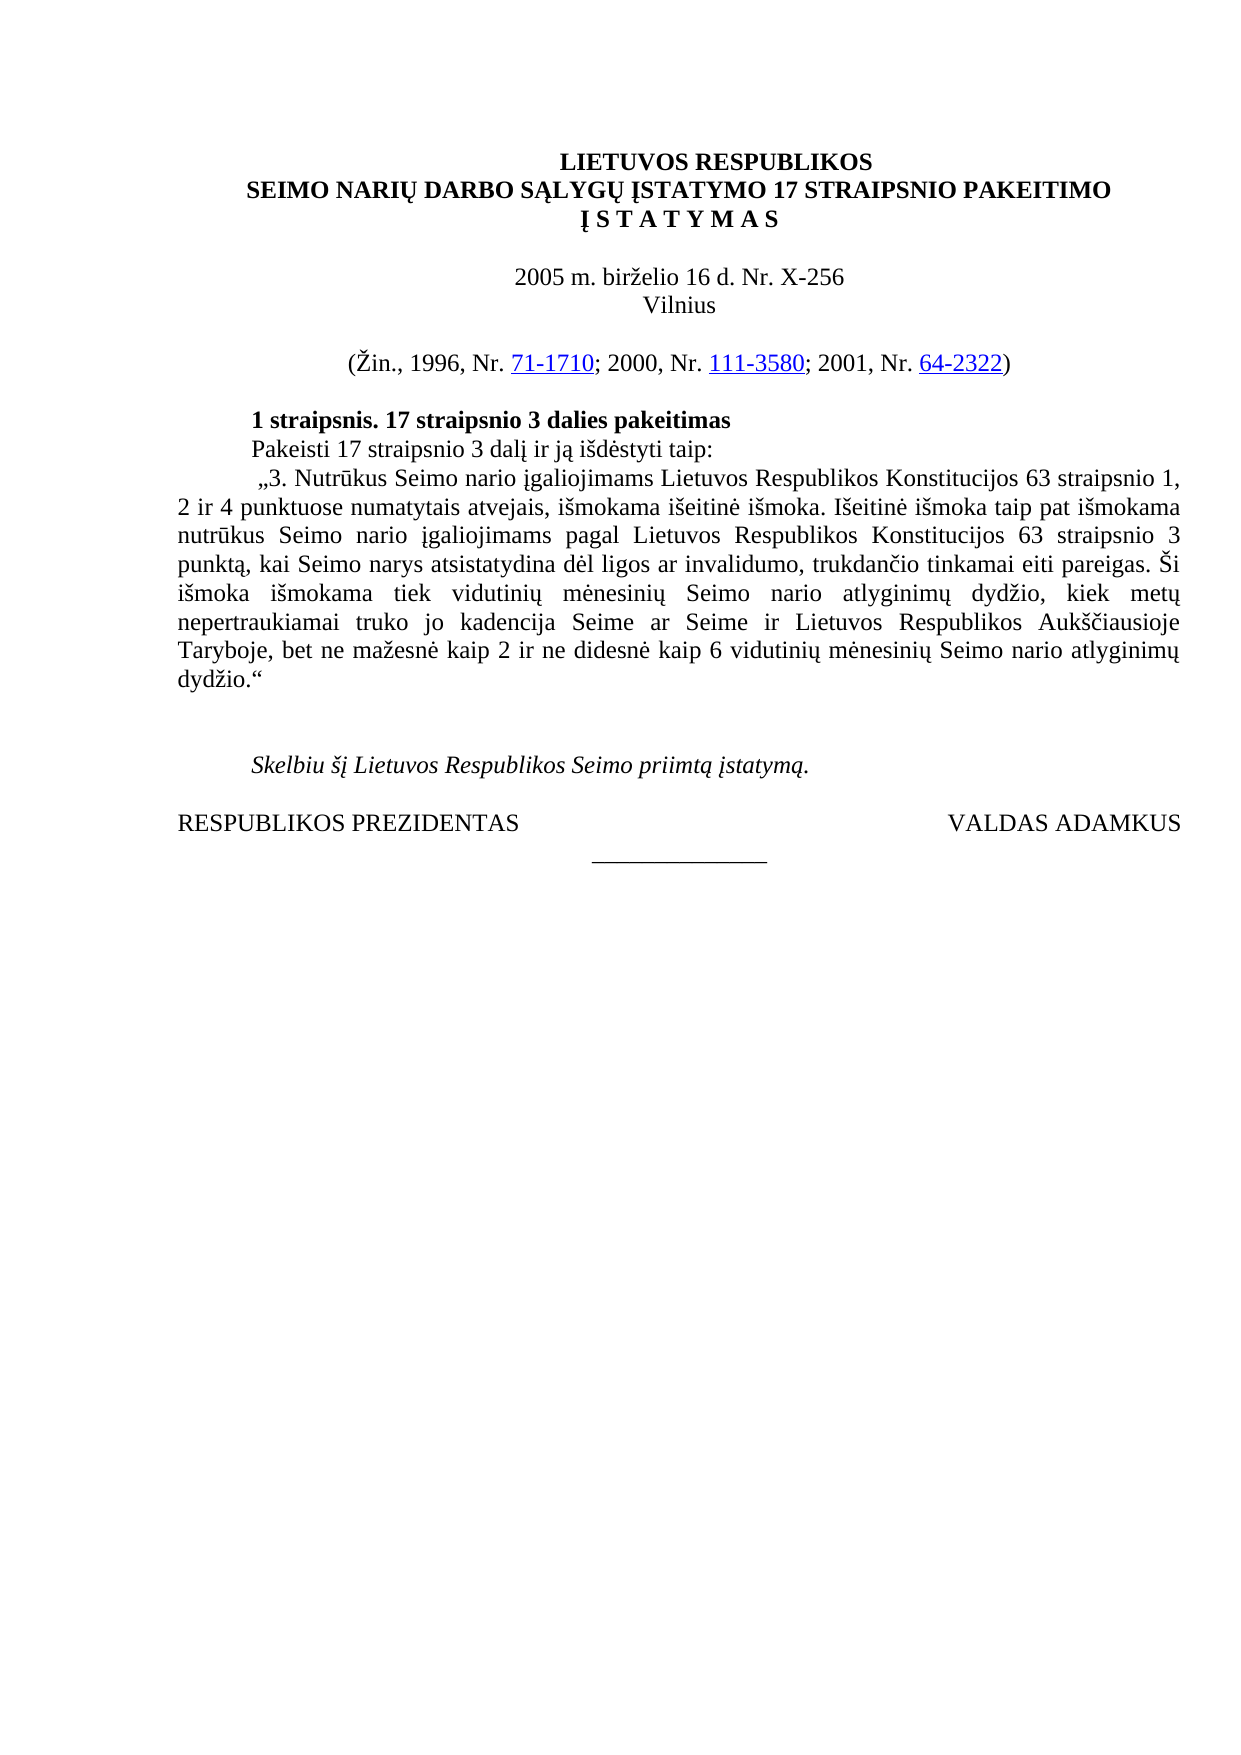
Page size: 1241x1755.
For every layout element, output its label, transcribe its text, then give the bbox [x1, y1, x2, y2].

text 2005 m. birželio 16 d. Nr. X-256 [177, 262, 1181, 291]
text RESPUBLIKOS PREZIDENTAS VALDAS ADAMKUS [177, 808, 1181, 837]
text „3. Nutrūkus Seimo nario įgaliojimams Lietuvos Respublikos Konstitucijos 63 straipsnio 1, 2 ir 4 punktuose numatytais atvejais, išmokama išeitinė išmoka. Išeitinė išmoka taip pat išmokama nutrūkus Seimo nario įgaliojimams pagal Lietuvos Respublikos Konstitucijos 63 straipsnio 3 punktą, kai Seimo narys atsistatydina dėl ligos ar invalidumo, trukdančio tinkamai eiti pareigas. Ši išmoka išmokama tiek vidutinių mėnesinių Seimo nario atlyginimų dydžio, kiek metų nepertraukiamai truko jo kadencija Seime ar Seime ir Lietuvos Respublikos Aukščiausioje Taryboje, bet ne mažesnė kaip 2 ir ne didesnė kaip 6 vidutinių mėnesinių Seimo nario atlyginimų dydžio.“ [177, 463, 1181, 693]
text SEIMO NARIŲ DARBO SĄLYGŲ ĮSTATYMO 17 STRAIPSNIO PAKEITIMO [177, 176, 1181, 204]
text ______________ [177, 837, 1181, 866]
text 1 straipsnis. 17 straipsnio 3 dalies pakeitimas [177, 406, 1181, 434]
text Skelbiu šį Lietuvos Respublikos Seimo priimtą įstatymą. [177, 751, 1181, 779]
text LIETUVOS RESPUBLIKOS [177, 147, 1181, 176]
text (Žin., 1996, Nr. 71-1710; 2000, Nr. 111-3580; 2001, Nr. 64-2322) [177, 348, 1181, 377]
text Vilnius [177, 291, 1181, 319]
text Į S T A T Y M A S [177, 204, 1181, 233]
text Pakeisti 17 straipsnio 3 dalį ir ją išdėstyti taip: [177, 434, 1181, 463]
